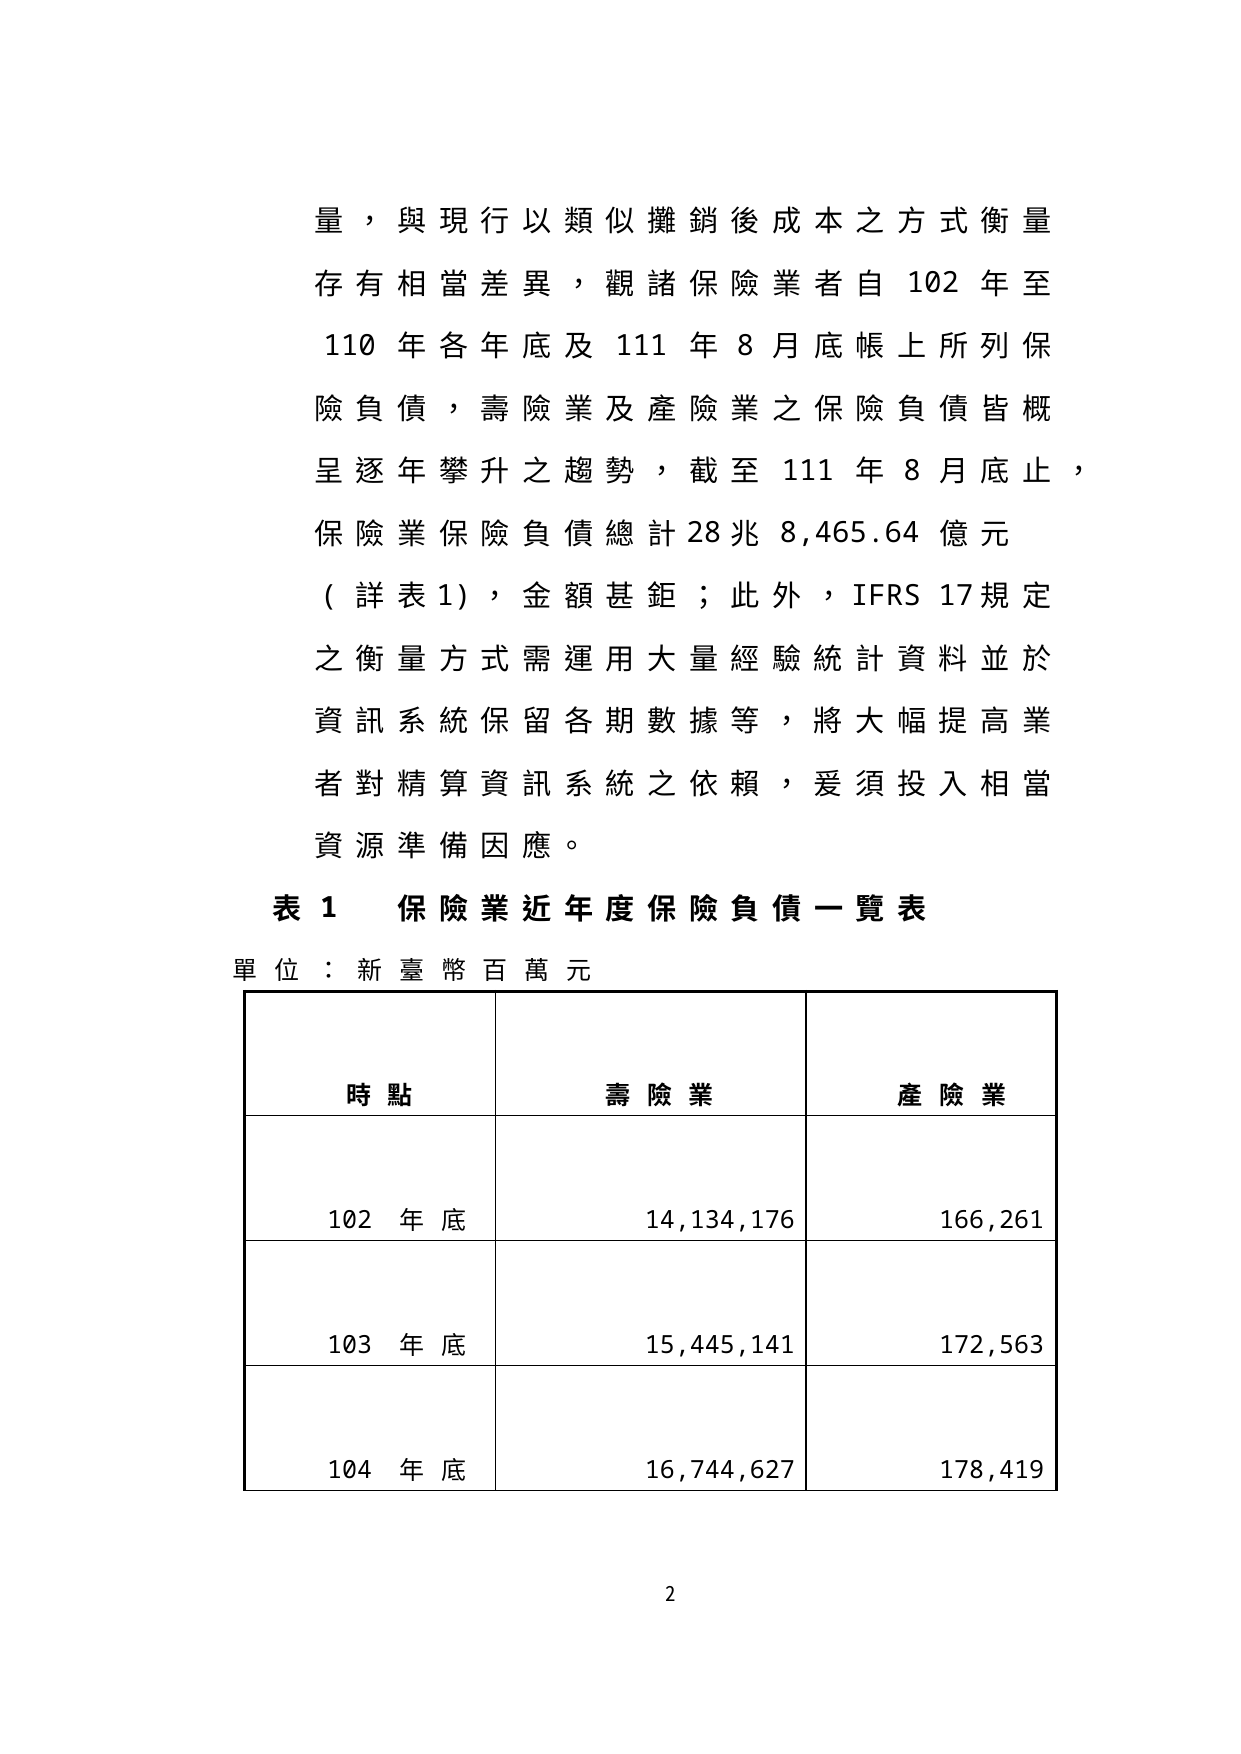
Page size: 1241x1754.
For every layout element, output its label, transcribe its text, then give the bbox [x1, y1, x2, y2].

text 據金管會109年9月30日新聞稿，國際會計準則理事會已於109年6月發布國際財務報導準則第17號公報(IFRS 17)正式準則且訂於112年生效，為利觀察國外實施情況，配合我國國情適度調整因應，並予業者充裕準備時間，爰金管會宣布以國際生效後至少3年(即115年)再實施為原則。詢據金管會表示，IFRS 17係規範保險合約之認列、衡量與表達，主要影響部分為保險負債，其係以類似公允價值方式衡量，與現行以類似攤銷後成本之方式衡量存有相當差異，觀諸保險業者自102年至110年各年底及111年8月底帳上所列保險負債，壽險業及產險業之保險負債皆概呈逐年攀升之趨勢，截至111年8月底止，保險業保險負債總計28兆8,465.64億元(詳表1)，金額甚鉅；此外，IFRS 17規定之衡量方式需運用大量經驗統計資料並於資訊系統保留各期數據等，將大幅提高業者對精算資訊系統之依賴，爰須投入相當資源準備因應。 [271, 177, 1058, 865]
table_cell 172,563 [807, 1241, 1055, 1365]
table_cell 166,261 [807, 1116, 1055, 1240]
table_cell 16,744,627 [496, 1366, 805, 1490]
table_cell 103年底 [246, 1241, 495, 1365]
table_header 壽險業 [496, 993, 805, 1115]
table_header 產險業 [807, 993, 1055, 1115]
table_cell 14,134,176 [496, 1116, 805, 1240]
table_cell 104年底 [246, 1366, 495, 1490]
table_cell 178,419 [807, 1366, 1055, 1490]
text 表1 保險業近年度保險負債一覽表 單位：新臺幣百萬元 [214, 865, 1087, 990]
table_cell 102年底 [246, 1116, 495, 1240]
table_header 時點 [246, 993, 495, 1115]
table_cell 15,445,141 [496, 1241, 805, 1365]
